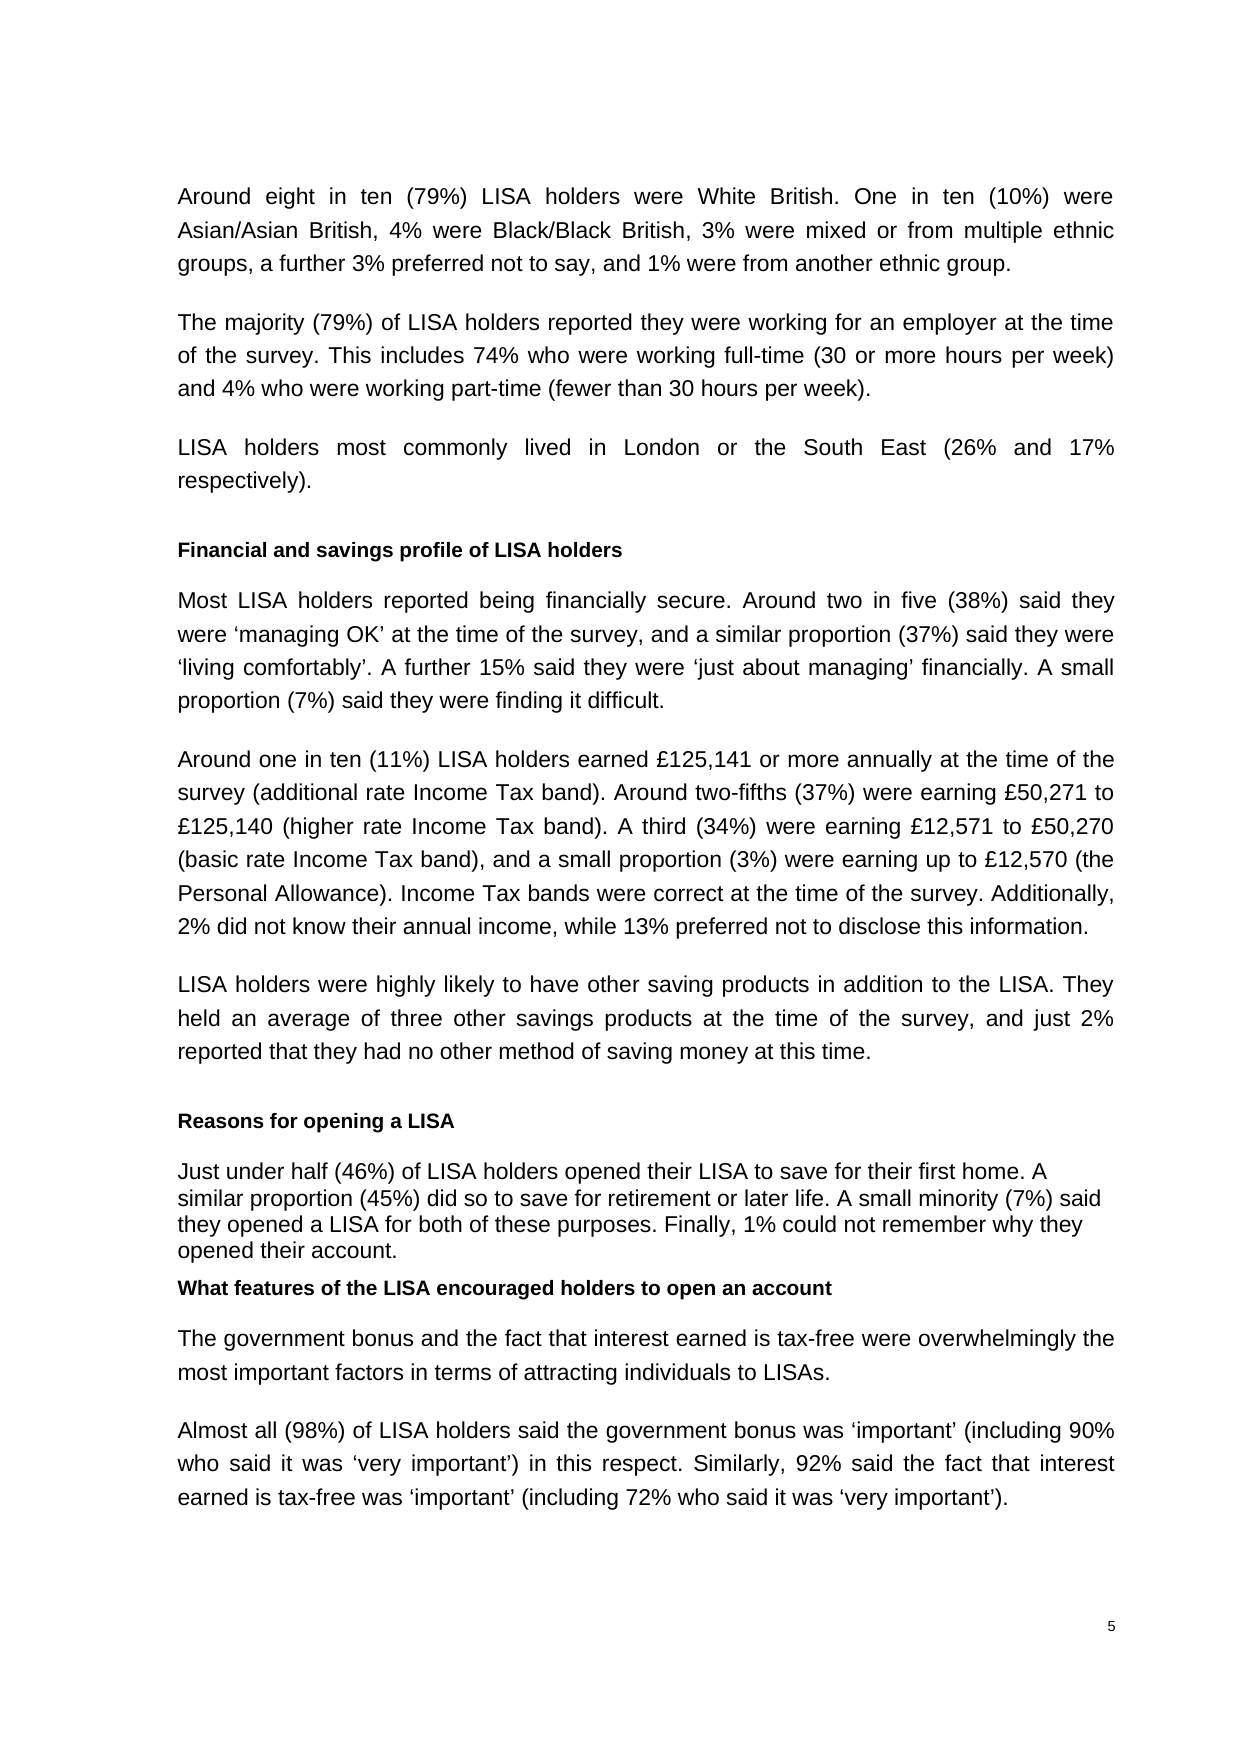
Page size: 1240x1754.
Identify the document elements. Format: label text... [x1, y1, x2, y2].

text The majority (79%) of LISA holders reported they were working for an employer at the time of the survey. This includes 74% who were working full-time (30 or more hours per week) and 4% who were working part-time (fewer than 30 hours per week). [177, 308, 1115, 409]
text LISA holders were highly likely to have other saving products in addition to the LISA. They held an average of three other savings products at the time of the survey, and just 2% reported that they had no other method of saving money at this time. [177, 971, 1115, 1072]
subtitle Reasons for opening a LISA [177, 1109, 1115, 1133]
subtitle What features of the LISA encouraged holders to open an account [177, 1276, 1115, 1300]
subtitle Financial and savings profile of LISA holders [177, 538, 1115, 562]
text Around one in ten (11%) LISA holders earned £125,141 or more annually at the time of the survey (additional rate Income Tax band). Around two-fifths (37%) were earning £50,271 to £125,140 (higher rate Income Tax band). A third (34%) were earning £12,571 to £50,270 (basic rate Income Tax band), and a small proportion (3%) were earning up to £12,570 (the Personal Allowance). Income Tax bands were correct at the time of the survey. Additionally, 2% did not know their annual income, while 13% preferred not to disclose this information. [177, 746, 1115, 946]
text LISA holders most commonly lived in London or the South East (26% and 17% respectively). [177, 434, 1115, 501]
text Almost all (98%) of LISA holders said the government bonus was ‘important’ (including 90% who said it was ‘very important’) in this respect. Similarly, 92% said the fact that interest earned is tax-free was ‘important’ (including 72% who said it was ‘very important’). [177, 1417, 1115, 1517]
text Around eight in ten (79%) LISA holders were White British. One in ten (10%) were Asian/Asian British, 4% were Black/Black British, 3% were mixed or from multiple ethnic groups, a further 3% preferred not to say, and 1% were from another ethnic group. [177, 183, 1115, 283]
text Just under half (46%) of LISA holders opened their LISA to save for their first home. A similar proportion (45%) did so to save for retirement or later life. A small minority (7%) said they opened a LISA for both of these purposes. Finally, 1% could not remember why they opened their account. [177, 1158, 1115, 1264]
text The government bonus and the fact that interest earned is tax-free were overwhelmingly the most important factors in terms of attracting individuals to LISAs. [177, 1325, 1115, 1392]
text Most LISA holders reported being financially secure. Around two in five (38%) said they were ‘managing OK’ at the time of the survey, and a similar proportion (37%) said they were ‘living comfortably’. A further 15% said they were ‘just about managing’ financially. A small proportion (7%) said they were finding it difficult. [177, 587, 1115, 721]
